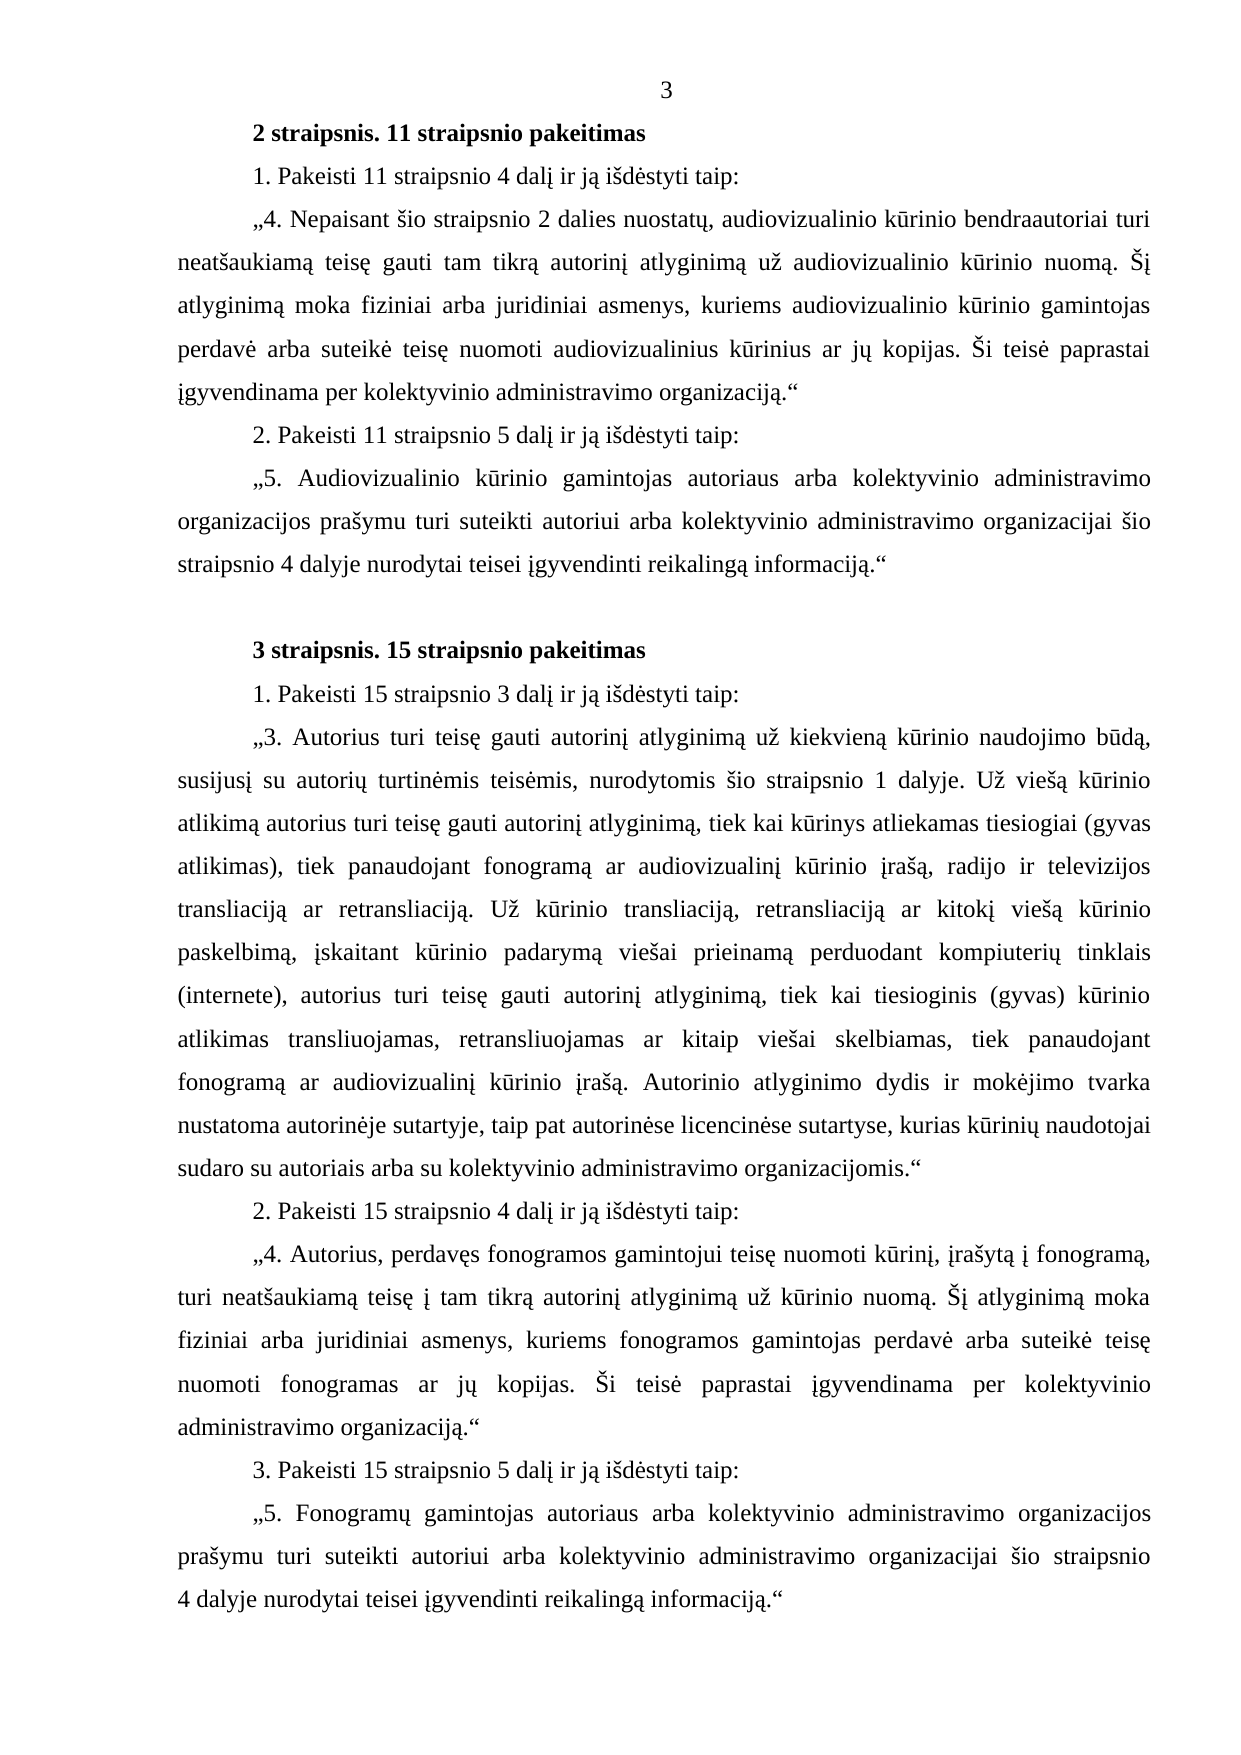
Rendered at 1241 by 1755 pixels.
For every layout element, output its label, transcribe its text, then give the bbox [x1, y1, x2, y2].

text 1. Pakeisti 11 straipsnio 4 dalį ir ją išdėstyti taip: [177, 161, 1152, 190]
text 1. Pakeisti 15 straipsnio 3 dalį ir ją išdėstyti taip: [177, 679, 1152, 707]
text „5. Fonogramų gamintojas autoriaus arba kolektyvinio administravimo organizacijos prašymu turi suteikti autoriui arba kolektyvinio administravimo organizacijai šio straipsnio 4 dalyje nurodytai teisei įgyvendinti reikalingą informaciją.“ [177, 1498, 1152, 1613]
text „4. Nepaisant šio straipsnio 2 dalies nuostatų, audiovizualinio kūrinio bendraautoriai turi neatšaukiamą teisę gauti tam tikrą autorinį atlyginimą už audiovizualinio kūrinio nuomą. Šį atlyginimą moka fiziniai arba juridiniai asmenys, kuriems audiovizualinio kūrinio gamintojas perdavė arba suteikė teisę nuomoti audiovizualinius kūrinius ar jų kopijas. Ši teisė paprastai įgyvendinama per kolektyvinio administravimo organizaciją.“ [177, 204, 1152, 406]
text „3. Autorius turi teisę gauti autorinį atlyginimą už kiekvieną kūrinio naudojimo būdą, susijusį su autorių turtinėmis teisėmis, nurodytomis šio straipsnio 1 dalyje. Už viešą kūrinio atlikimą autorius turi teisę gauti autorinį atlyginimą, tiek kai kūrinys atliekamas tiesiogiai (gyvas atlikimas), tiek panaudojant fonogramą ar audiovizualinį kūrinio įrašą, radijo ir televizijos transliaciją ar retransliaciją. Už kūrinio transliaciją, retransliaciją ar kitokį viešą kūrinio paskelbimą, įskaitant kūrinio padarymą viešai prieinamą perduodant kompiuterių tinklais (internete), autorius turi teisę gauti autorinį atlyginimą, tiek kai tiesioginis (gyvas) kūrinio atlikimas transliuojamas, retransliuojamas ar kitaip viešai skelbiamas, tiek panaudojant fonogramą ar audiovizualinį kūrinio įrašą. Autorinio atlyginimo dydis ir mokėjimo tvarka nustatoma autorinėje sutartyje, taip pat autorinėse licencinėse sutartyse, kurias kūrinių naudotojai sudaro su autoriais arba su kolektyvinio administravimo organizacijomis.“ [177, 722, 1152, 1182]
text „4. Autorius, perdavęs fonogramos gamintojui teisę nuomoti kūrinį, įrašytą į fonogramą, turi neatšaukiamą teisę į tam tikrą autorinį atlyginimą už kūrinio nuomą. Šį atlyginimą moka fiziniai arba juridiniai asmenys, kuriems fonogramos gamintojas perdavė arba suteikė teisę nuomoti fonogramas ar jų kopijas. Ši teisė paprastai įgyvendinama per kolektyvinio administravimo organizaciją.“ [177, 1239, 1152, 1441]
text 2. Pakeisti 11 straipsnio 5 dalį ir ją išdėstyti taip: [177, 420, 1152, 449]
text 2. Pakeisti 15 straipsnio 4 dalį ir ją išdėstyti taip: [177, 1196, 1152, 1225]
text 3. Pakeisti 15 straipsnio 5 dalį ir ją išdėstyti taip: [177, 1455, 1152, 1484]
text „5. Audiovizualinio kūrinio gamintojas autoriaus arba kolektyvinio administravimo organizacijos prašymu turi suteikti autoriui arba kolektyvinio administravimo organizacijai šio straipsnio 4 dalyje nurodytai teisei įgyvendinti reikalingą informaciją.“ [177, 463, 1152, 578]
text 2 straipsnis. 11 straipsnio pakeitimas [177, 118, 1152, 147]
text 3 straipsnis. 15 straipsnio pakeitimas [177, 636, 1152, 664]
